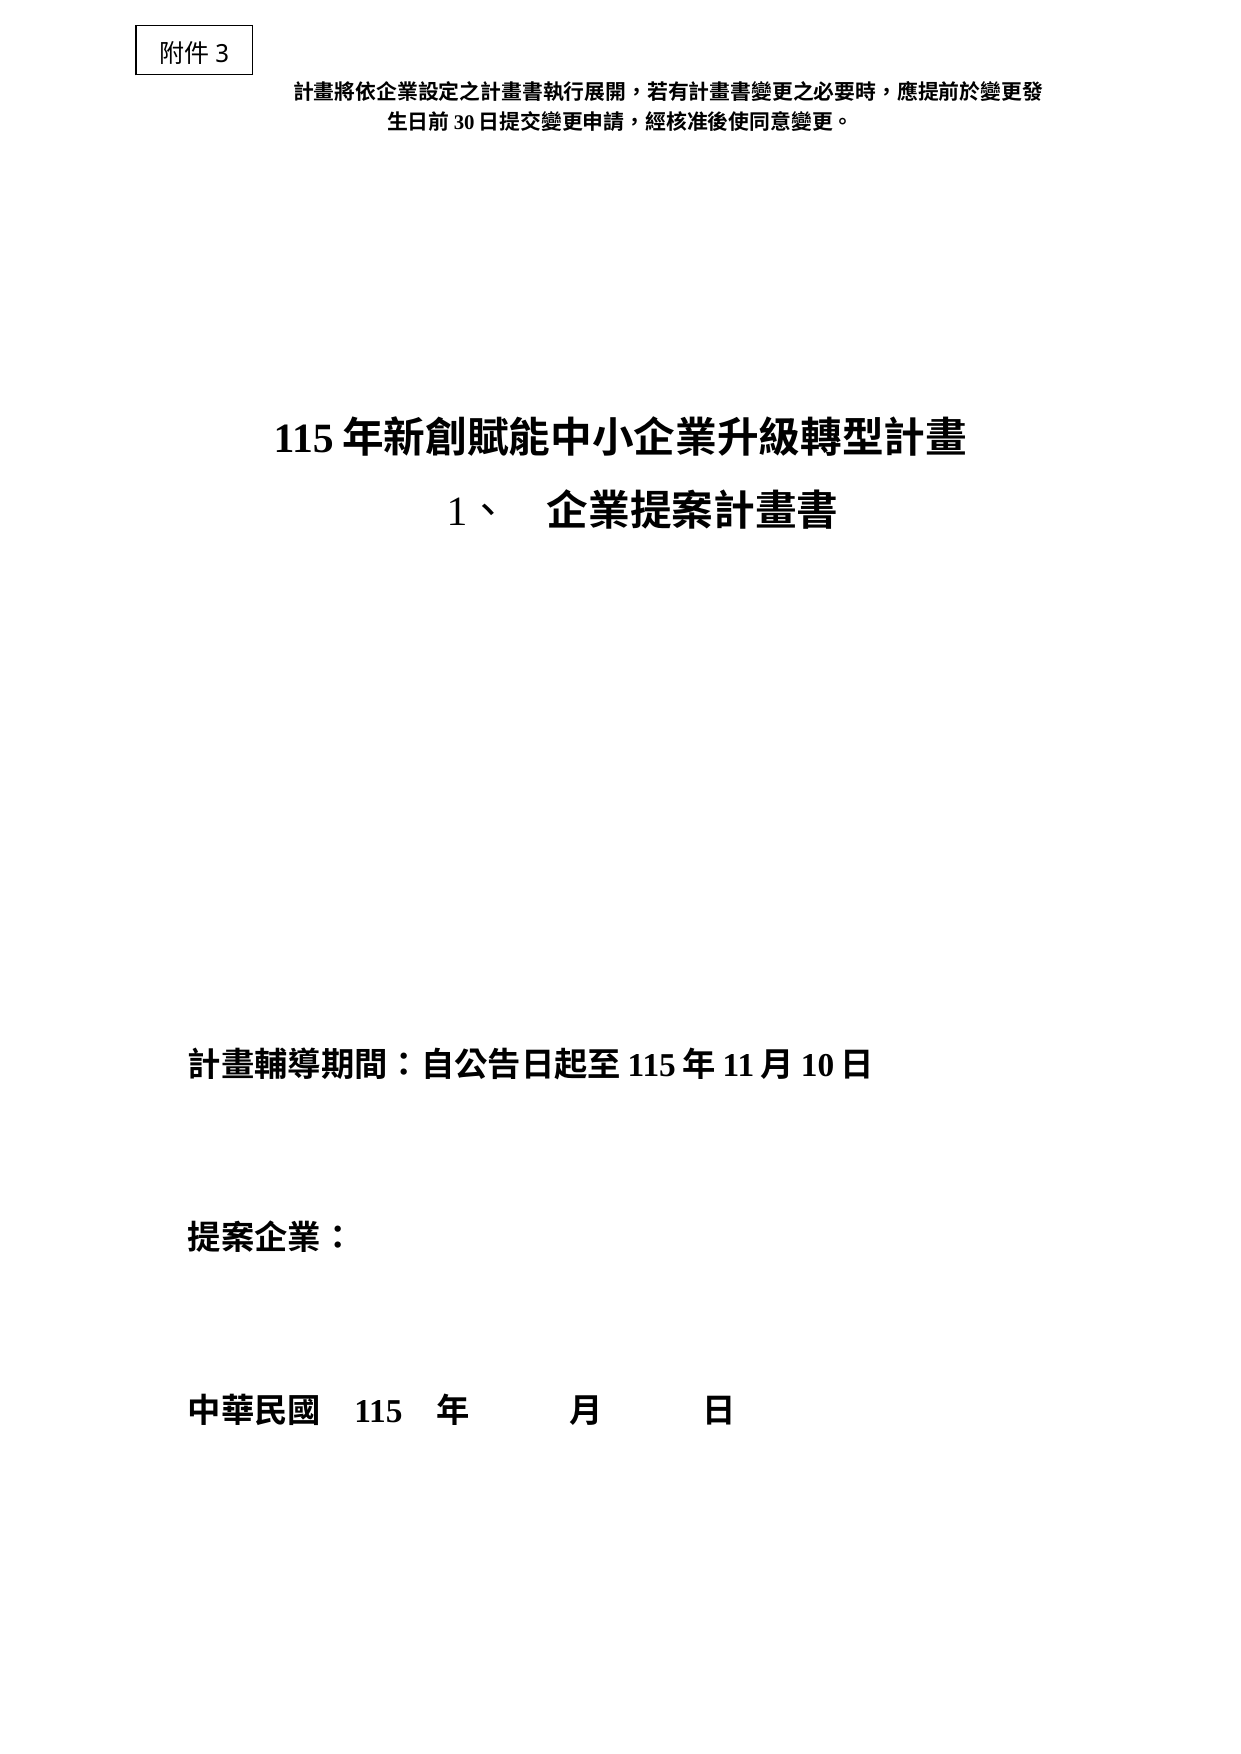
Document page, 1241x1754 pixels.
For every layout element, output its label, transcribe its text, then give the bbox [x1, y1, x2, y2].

text 提案企業： [187, 1211, 1053, 1259]
text 附件3 [152, 34, 237, 66]
subtitle 企業提案計畫書 [232, 477, 1053, 538]
text 115年新創賦能中小企業升級轉型計畫 [187, 404, 1053, 465]
text 計畫輔導期間：自公告日起至115年11月10日 [187, 1038, 1053, 1086]
text [137, 26, 252, 74]
text 計畫將依企業設定之計畫書執行展開，若有計畫書變更之必要時，應提前於變更發生日前30日提交變更申請，經核准後使同意變更。 [187, 75, 1053, 135]
text 中華民國 115 年 月 日 [187, 1384, 1053, 1432]
